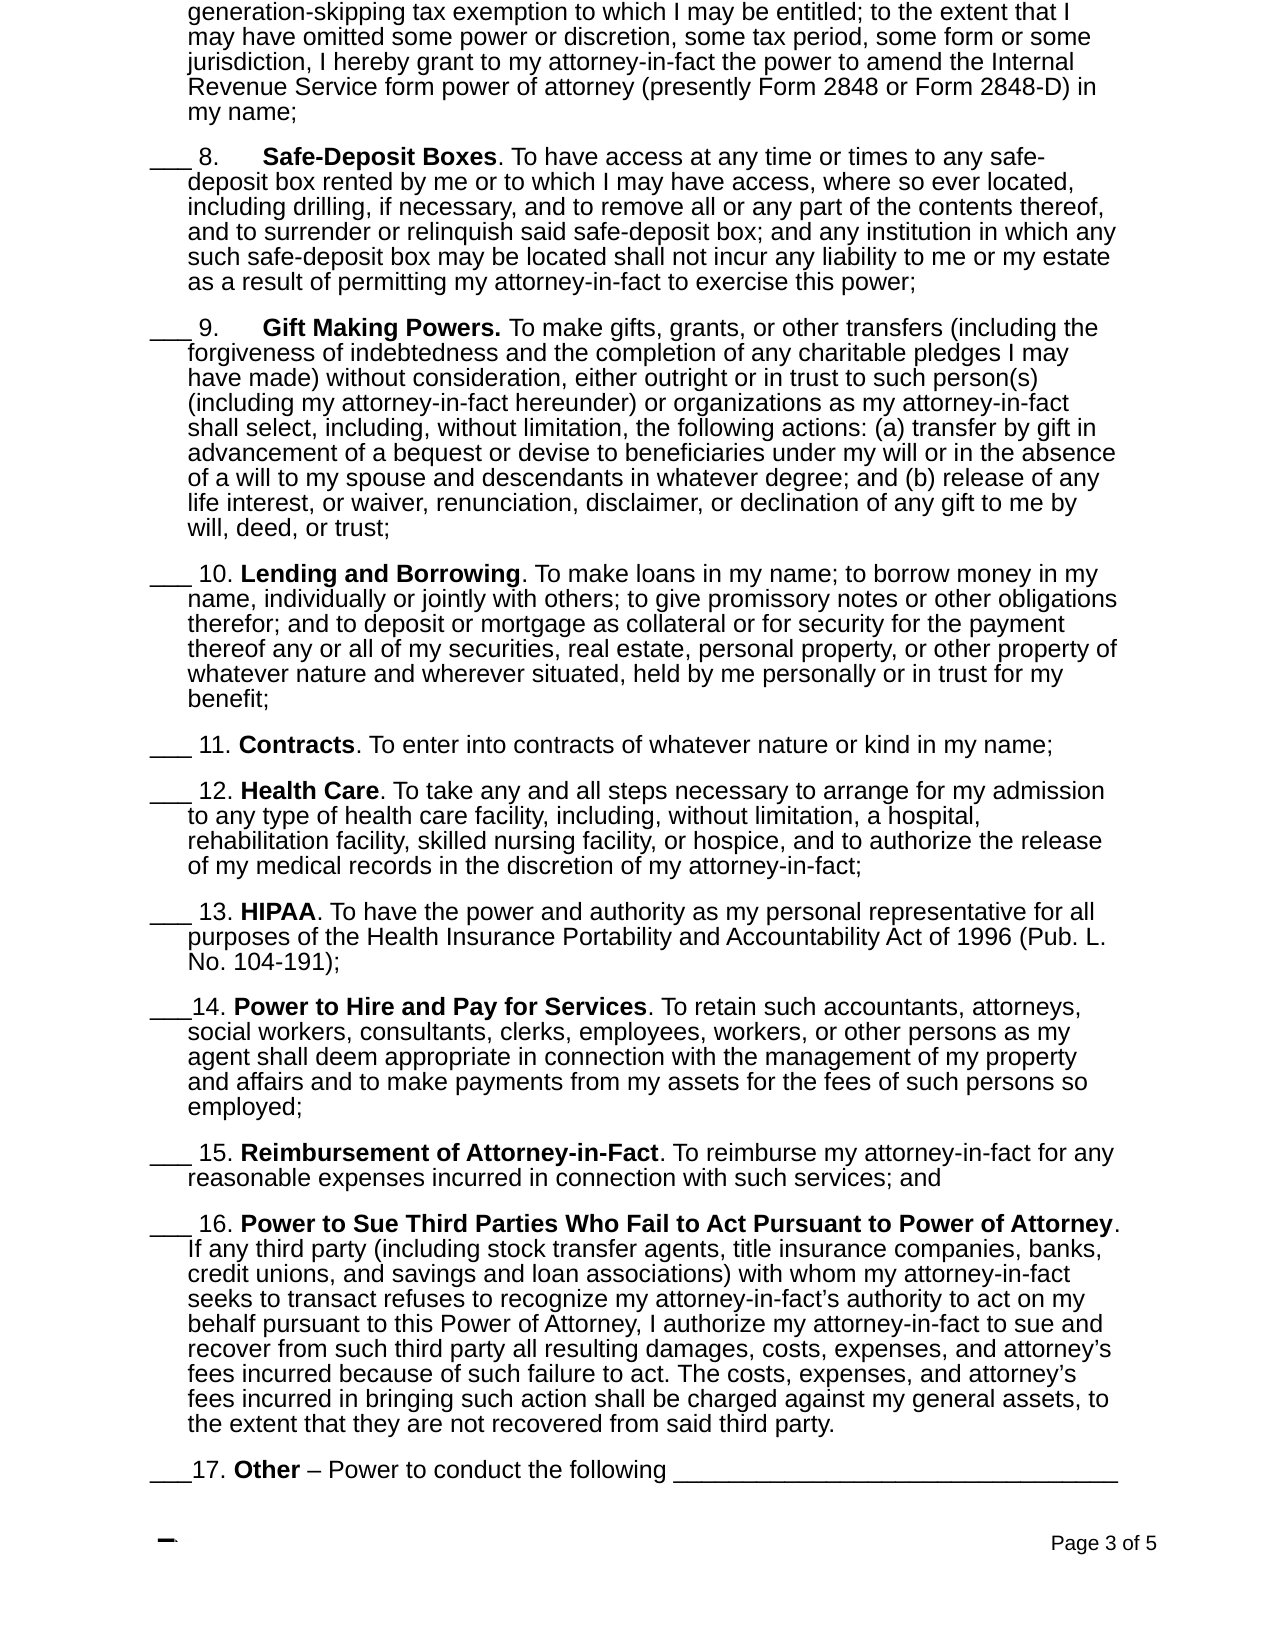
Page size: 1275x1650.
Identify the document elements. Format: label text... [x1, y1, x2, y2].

list ___ 15. Reimbursement of Attorney-in-Fact. To reimburse my attorney-in-fact for any reasonable expenses incurred in connection with such services; and [150, 1142, 1125, 1192]
list ___ 13. HIPAA. To have the power and authority as my personal representative for all purposes of the Health Insurance Portability and Accountability Act of 1996 (Pub. L. No. 104-191); [150, 900, 1125, 975]
list ___14. Power to Hire and Pay for Services. To retain such accountants, attorneys, social workers, consultants, clerks, employees, workers, or other persons as my agent shall deem appropriate in connection with the management of my property and affairs and to make payments from my assets for the fees of such persons so employed; [150, 996, 1125, 1121]
list ___ 9. Gift Making Powers. To make gifts, grants, or other transfers (including the forgiveness of indebtedness and the completion of any charitable pledges I may have made) without consideration, either outright or in trust to such person(s) (including my attorney-in-fact hereunder) or organizations as my attorney-in-fact shall select, including, without limitation, the following actions: (a) transfer by gift in advancement of a bequest or devise to beneficiaries under my will or in the absence of a will to my spouse and descendants in whatever degree; and (b) release of any life interest, or waiver, renunciation, disclaimer, or declination of any gift to me by will, deed, or trust; [150, 317, 1125, 542]
list ___ 8. Safe-Deposit Boxes. To have access at any time or times to any safe-deposit box rented by me or to which I may have access, where so ever located, including drilling, if necessary, and to remove all or any part of the contents thereof, and to surrender or relinquish said safe-deposit box; and any institution in which any such safe-deposit box may be located shall not incur any liability to me or my estate as a result of permitting my attorney-in-fact to exercise this power; [150, 146, 1125, 296]
list ___ 11. Contracts. To enter into contracts of whatever nature or kind in my name; [150, 733, 1125, 758]
list generation-skipping tax exemption to which I may be entitled; to the extent that I may have omitted some power or discretion, some tax period, some form or some jurisdiction, I hereby grant to my attorney-in-fact the power to amend the Internal Revenue Service form power of attorney (presently Form 2848 or Form 2848-D) in my name; [150, 0, 1125, 125]
list ___ 16. Power to Sue Third Parties Who Fail to Act Pursuant to Power of Attorney. If any third party (including stock transfer agents, title insurance companies, banks, credit unions, and savings and loan associations) with whom my attorney-in-fact seeks to transact refuses to recognize my attorney-in-fact’s authority to act on my behalf pursuant to this Power of Attorney, I authorize my attorney-in-fact to sue and recover from such third party all resulting damages, costs, expenses, and attorney’s fees incurred because of such failure to act. The costs, expenses, and attorney’s fees incurred in bringing such action shall be charged against my general assets, to the extent that they are not recovered from said third party. [150, 1212, 1125, 1437]
list ___ 12. Health Care. To take any and all steps necessary to arrange for my admission to any type of health care facility, including, without limitation, a hospital, rehabilitation facility, skilled nursing facility, or hospice, and to authorize the release of my medical records in the discretion of my attorney-in-fact; [150, 779, 1125, 879]
list ___ 10. Lending and Borrowing. To make loans in my name; to borrow money in my name, individually or jointly with others; to give promissory notes or other obligations therefor; and to deposit or mortgage as collateral or for security for the payment thereof any or all of my securities, real estate, personal property, or other property of whatever nature and wherever situated, held by me personally or in trust for my benefit; [150, 562, 1125, 712]
list ___17. Other – Power to conduct the following ________________________________ [150, 1458, 1125, 1483]
